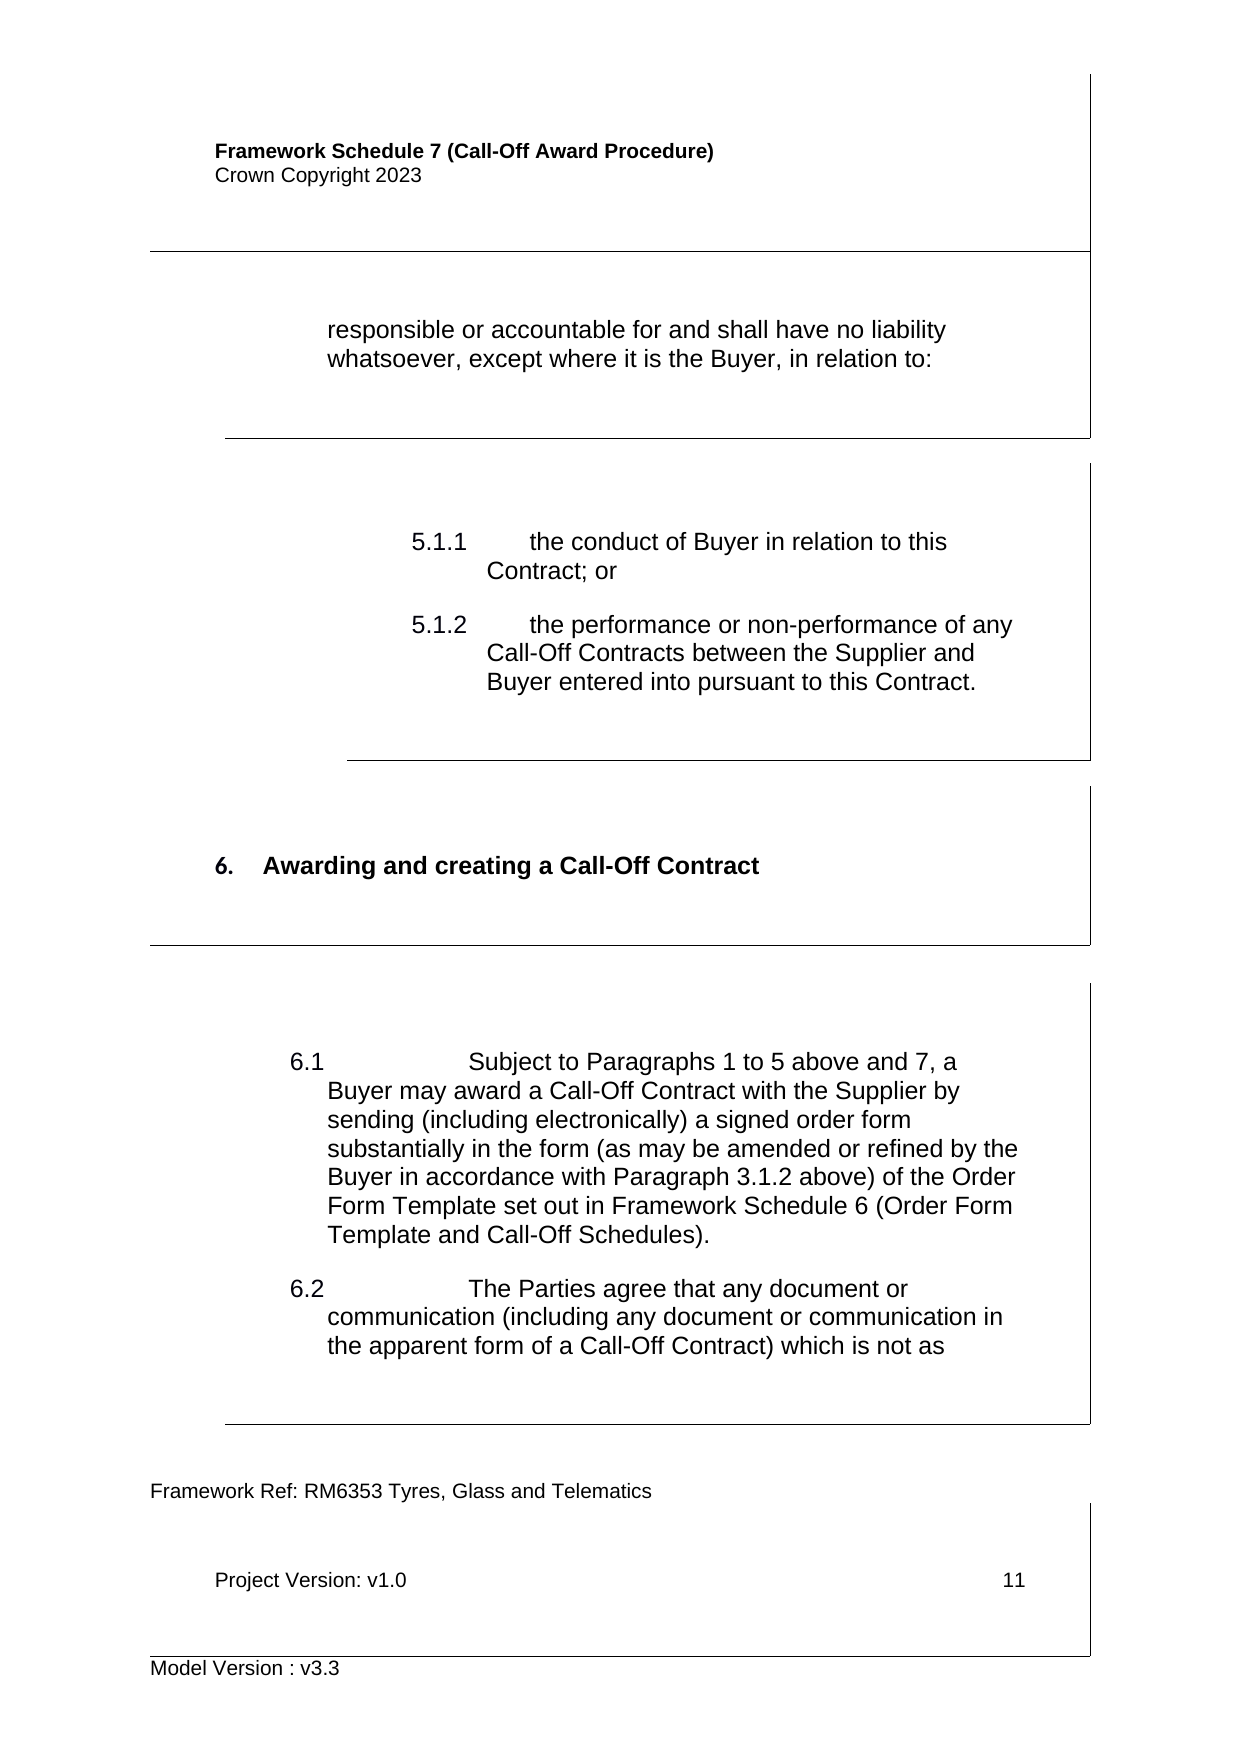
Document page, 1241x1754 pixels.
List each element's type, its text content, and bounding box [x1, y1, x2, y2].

list the conduct of Buyer in relation to this Contract; or [347, 463, 1090, 545]
list Awarding and creating a Call-Off Contract [150, 786, 1090, 945]
list Subject to Paragraphs 1 to 5 above and 7, a Buyer may award a Call-Off Contract with the Supplier by sending (including electronically) a signed order form substantially in the form (as may be amended or refined by the Buyer in accordance with Paragraph 3.1.2 above) of the Order Form Template set out in Framework Schedule 6 (Order Form Template and Call-Off Schedules). [225, 983, 1090, 1209]
list responsible or accountable for and shall have no liability whatsoever, except where it is the Buyer, in relation to: [225, 251, 1090, 438]
list the performance or non-performance of any Call-Off Contracts between the Supplier and Buyer entered into pursuant to this Contract. [347, 545, 1090, 760]
list The Parties agree that any document or communication (including any document or communication in the apparent form of a Call-Off Contract) which is not as described in this Paragraph 6 shall not constitute a Call-Off Contract under this Contract. [225, 1209, 1090, 1424]
